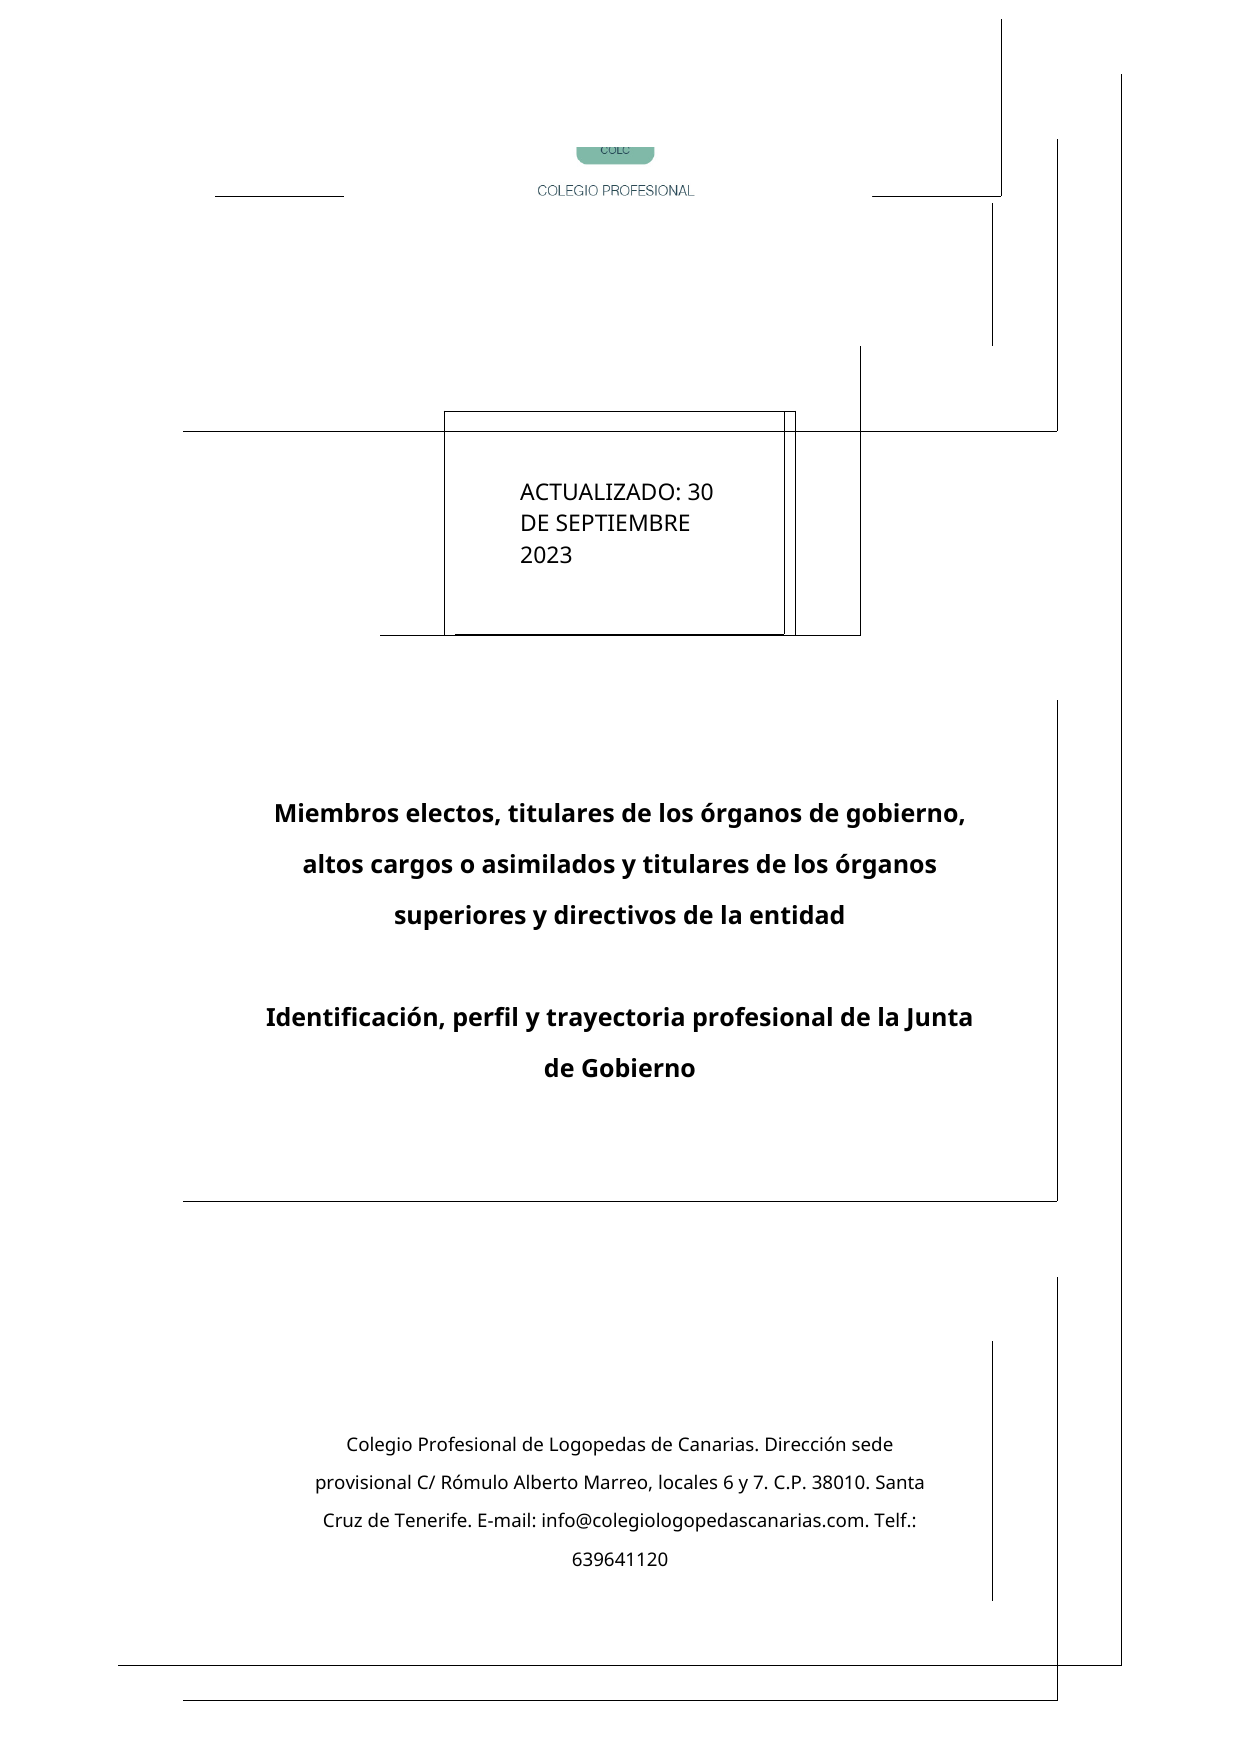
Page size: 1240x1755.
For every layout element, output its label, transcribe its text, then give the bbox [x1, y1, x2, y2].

text Identificación, perfil y trayectoria profesional de la Junta de Gobierno [183, 936, 1057, 1085]
table_header [785, 412, 795, 634]
text Miembros electos, titulares de los órganos de gobierno, altos cargos o asimilados y titulares de los órganos superiores y directivos de la entidad [183, 796, 1057, 932]
table_header ACTUALIZADO: 30 DE SEPTIEMBRE 2023 [445, 412, 784, 634]
